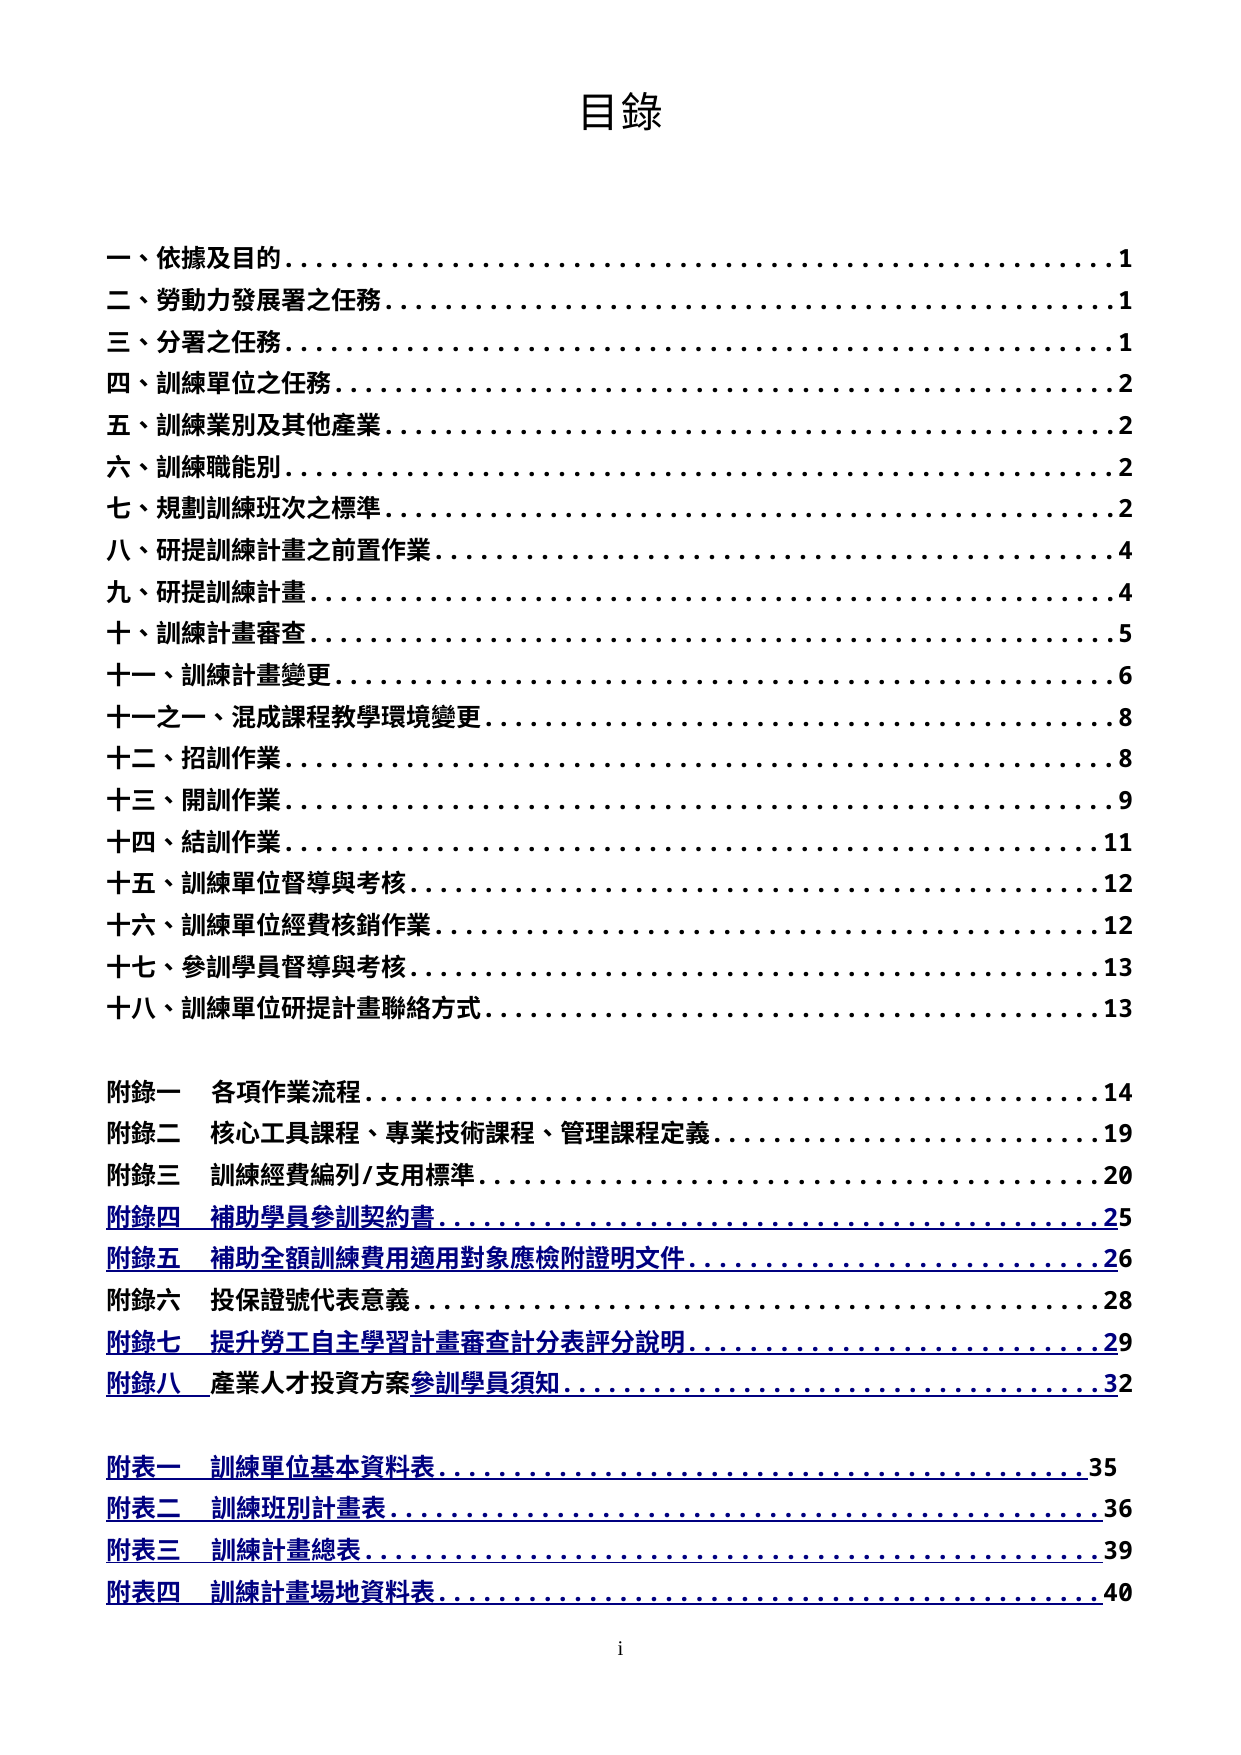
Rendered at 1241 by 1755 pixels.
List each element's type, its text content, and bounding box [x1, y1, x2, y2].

text 六、訓練職能別 2 [106, 443, 1134, 484]
text 十五、訓練單位督導與考核 12 [106, 859, 1134, 901]
text 附表四 訓練計畫場地資料表 40 [106, 1568, 1134, 1609]
text 十一之一、混成課程教學環境變更 8 [106, 693, 1134, 734]
text 一、依據及目的 1 [106, 234, 1134, 276]
text 附錄三 訓練經費編列/支用標準 20 [106, 1151, 1134, 1193]
text 目錄 [106, 89, 1134, 137]
text 三、分署之任務 1 [106, 318, 1134, 359]
text 二、勞動力發展署之任務 1 [106, 276, 1134, 318]
text 十一、訓練計畫變更 6 [106, 651, 1134, 693]
text 附表一 訓練單位基本資料表 35 [106, 1443, 1134, 1484]
text 附表二 訓練班別計畫表 36 [106, 1484, 1134, 1526]
text 十二、招訓作業 8 [106, 734, 1134, 776]
text 五、訓練業別及其他產業 2 [106, 401, 1134, 443]
text 十七、參訓學員督導與考核 13 [106, 943, 1134, 984]
text 四、訓練單位之任務 2 [106, 359, 1134, 401]
text 十、訓練計畫審查 5 [106, 609, 1134, 651]
text 十四、結訓作業 11 [106, 818, 1134, 859]
text 十八、訓練單位研提計畫聯絡方式 13 [106, 984, 1134, 1026]
text 附錄六 投保證號代表意義 28 [106, 1276, 1134, 1318]
text 附錄四 補助學員參訓契約書 25 [106, 1193, 1134, 1234]
text 附錄七 提升勞工自主學習計畫審查計分表評分說明 29 [106, 1318, 1134, 1359]
text 七、規劃訓練班次之標準 2 [106, 484, 1134, 526]
text 附錄一 各項作業流程 14 [106, 1068, 1134, 1109]
text 附錄八 產業人才投資方案參訓學員須知 32 [106, 1359, 1134, 1401]
text 十三、開訓作業 9 [106, 776, 1134, 818]
text 附錄五 補助全額訓練費用適用對象應檢附證明文件 26 [106, 1234, 1134, 1276]
text 附錄二 核心工具課程、專業技術課程、管理課程定義 19 [106, 1109, 1134, 1151]
text 八、研提訓練計畫之前置作業 4 [106, 526, 1134, 568]
text 附表三 訓練計畫總表 39 [106, 1526, 1134, 1568]
text 十六、訓練單位經費核銷作業 12 [106, 901, 1134, 943]
text 九、研提訓練計畫 4 [106, 568, 1134, 609]
